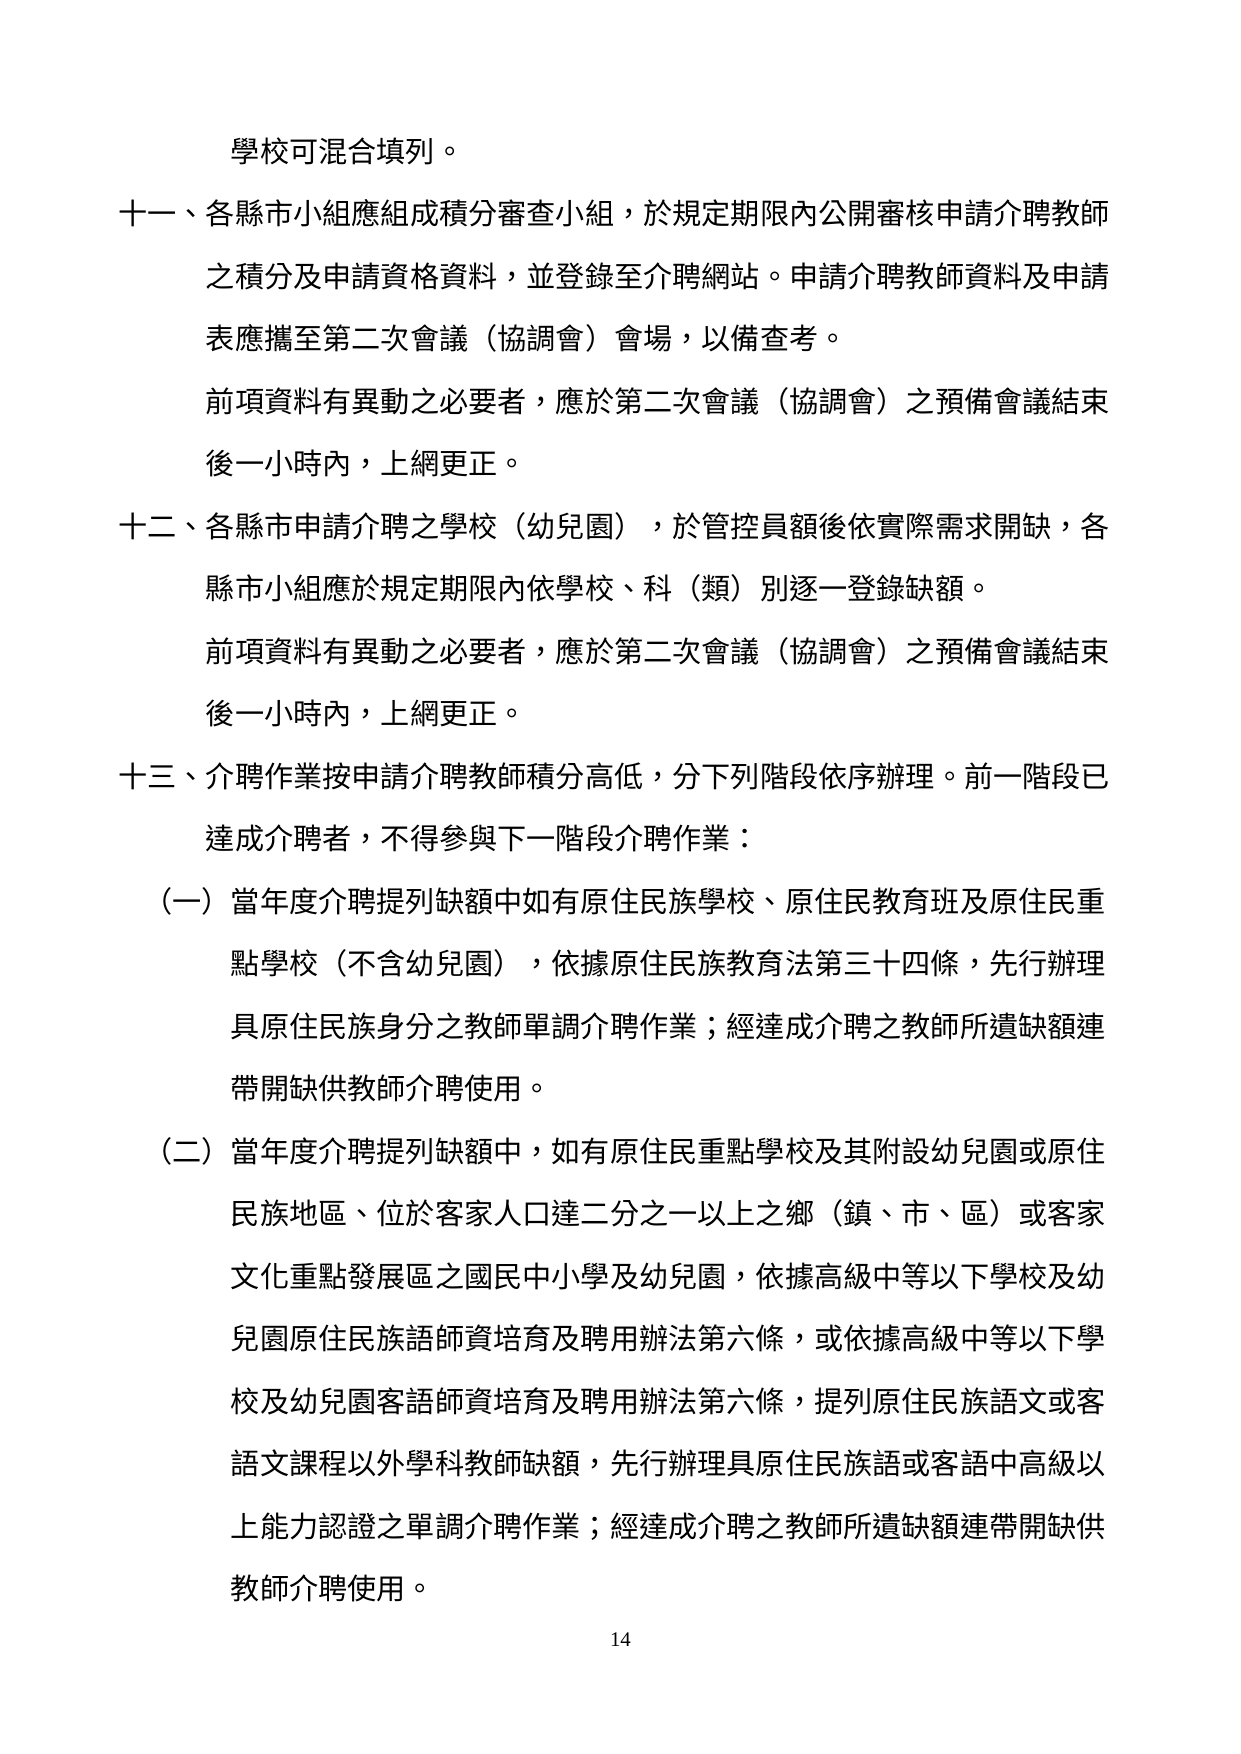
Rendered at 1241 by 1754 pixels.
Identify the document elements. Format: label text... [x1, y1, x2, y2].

text 學校可混合填列。 [143, 108, 1122, 170]
text （二）當年度介聘提列缺額中，如有原住民重點學校及其附設幼兒園或原住民族地區、位於客家人口達二分之一以上之鄉（鎮、市、區）或客家文化重點發展區之國民中小學及幼兒園，依據高級中等以下學校及幼兒園原住民族語師資培育及聘用辦法第六條，或依據高級中等以下學校及幼兒園客語師資培育及聘用辦法第六條，提列原住民族語文或客語文課程以外學科教師缺額，先行辦理具原住民族語或客語中高級以上能力認證之單調介聘作業；經達成介聘之教師所遺缺額連帶開缺供教師介聘使用。 [143, 1108, 1122, 1608]
text 前項資料有異動之必要者，應於第二次會議（協調會）之預備會議結束後一小時內，上網更正。 [206, 358, 1122, 483]
text 十三、介聘作業按申請介聘教師積分高低，分下列階段依序辦理。前一階段已達成介聘者，不得參與下一階段介聘作業： [118, 733, 1122, 858]
text 十二、各縣市申請介聘之學校（幼兒園），於管控員額後依實際需求開缺，各縣市小組應於規定期限內依學校、科（類）別逐一登錄缺額。 [118, 483, 1122, 608]
text 十一、各縣市小組應組成積分審查小組，於規定期限內公開審核申請介聘教師之積分及申請資格資料，並登錄至介聘網站。申請介聘教師資料及申請表應攜至第二次會議（協調會）會場，以備查考。 [118, 170, 1122, 358]
text 前項資料有異動之必要者，應於第二次會議（協調會）之預備會議結束後一小時內，上網更正。 [206, 608, 1122, 733]
text （一）當年度介聘提列缺額中如有原住民族學校、原住民教育班及原住民重點學校（不含幼兒園），依據原住民族教育法第三十四條，先行辦理具原住民族身分之教師單調介聘作業；經達成介聘之教師所遺缺額連帶開缺供教師介聘使用。 [143, 858, 1122, 1108]
